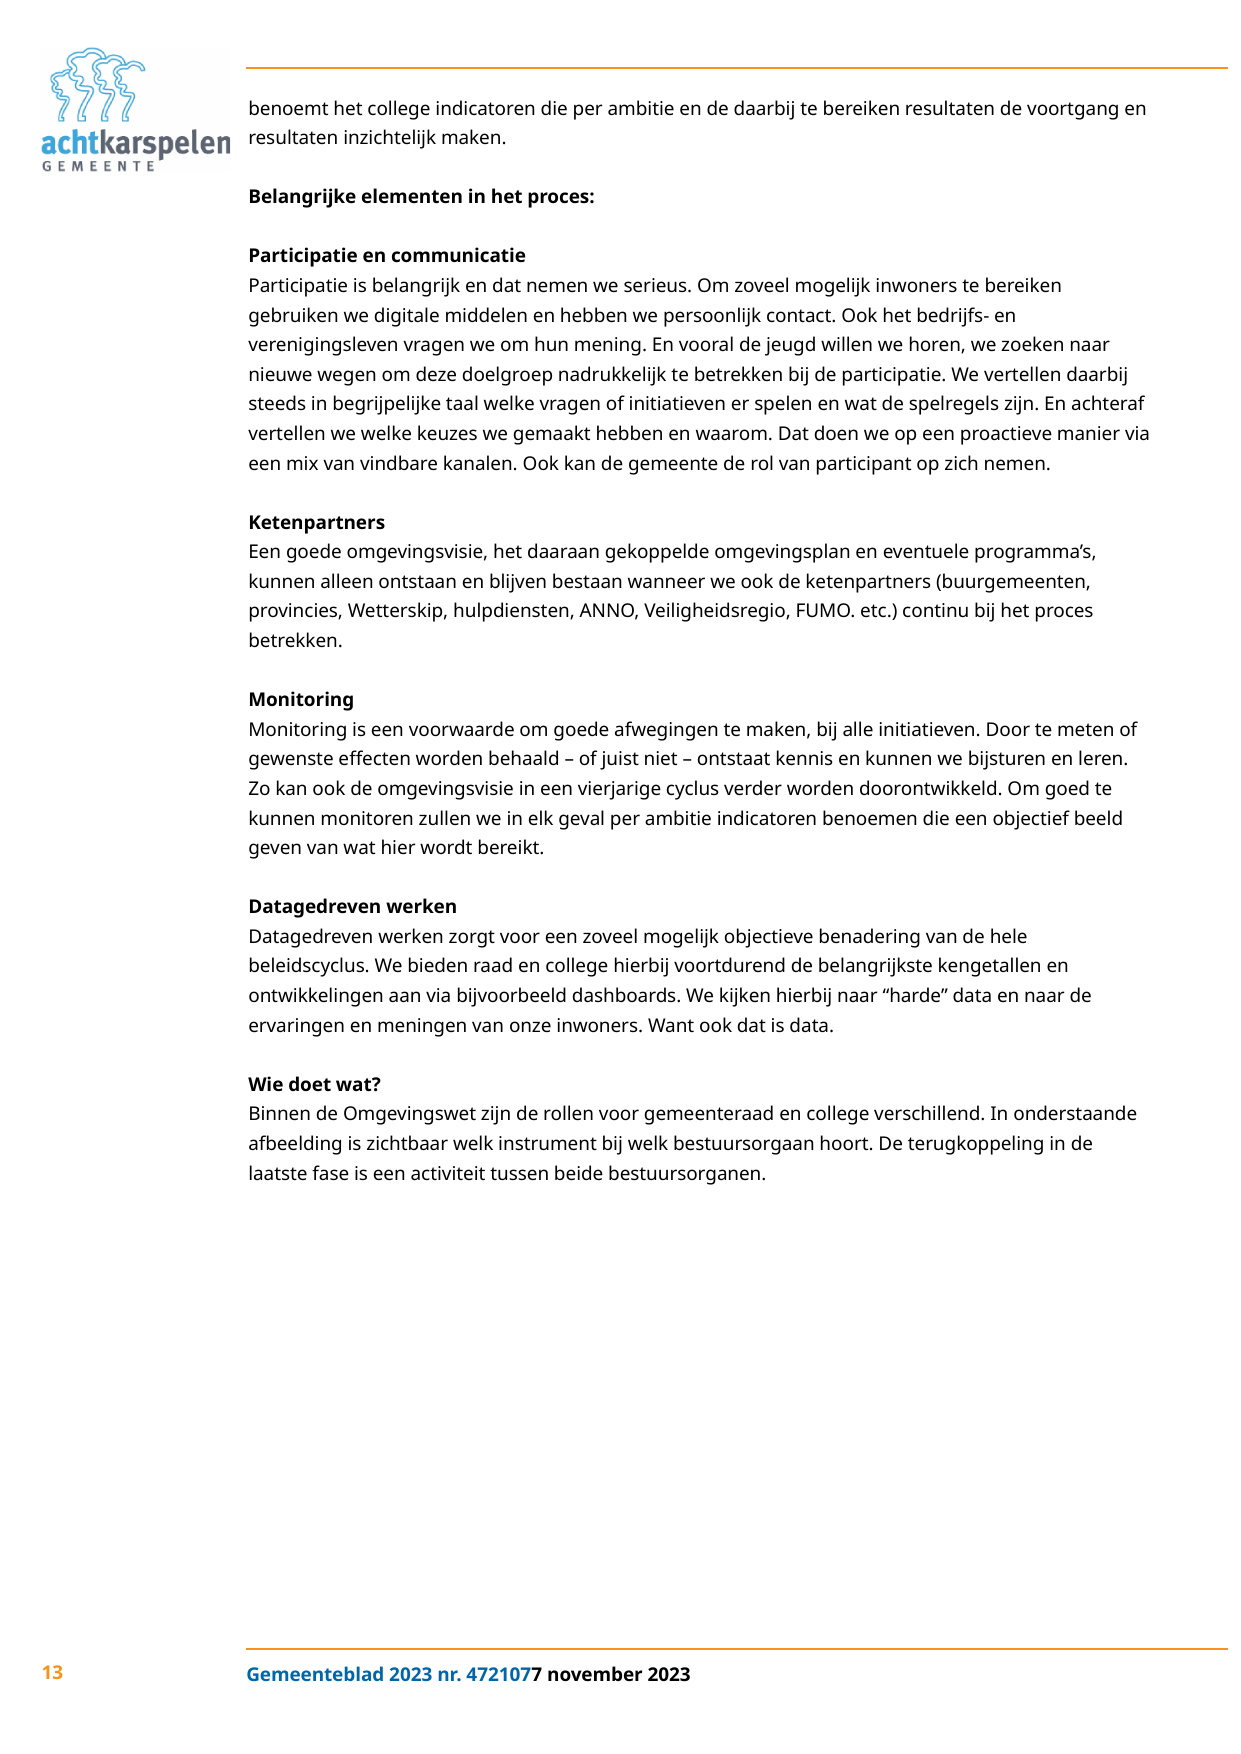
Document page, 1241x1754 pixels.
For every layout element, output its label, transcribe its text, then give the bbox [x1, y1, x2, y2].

text Wie doet wat? [248, 1071, 1152, 1097]
text Participatie is belangrijk en dat nemen we serieus. Om zoveel mogelijk inwoners te bereiken gebruiken we digitale middelen en hebben we persoonlijk contact. Ook het bedrijfs- en verenigingsleven vragen we om hun mening. En vooral de jeugd willen we horen, we zoeken naar nieuwe wegen om deze doelgroep nadrukkelijk te betrekken bij de participatie. We vertellen daarbij steeds in begrijpelijke taal welke vragen of initiatieven er spelen en wat de spelregels zijn. En achteraf vertellen we welke keuzes we gemaakt hebben en waarom. Dat doen we op een proactieve manier via een mix van vindbare kanalen. Ook kan de gemeente de rol van participant op zich nemen. [248, 272, 1152, 476]
text Monitoring [248, 686, 1152, 712]
text Binnen de Omgevingswet zijn de rollen voor gemeenteraad en college verschillend. In onderstaande afbeelding is zichtbaar welk instrument bij welk bestuursorgaan hoort. De terugkoppeling in de laatste fase is een activiteit tussen beide bestuursorganen. [248, 1101, 1152, 1186]
text Ketenpartners [248, 509, 1152, 535]
picture [41, 47, 231, 172]
text Datagedreven werken zorgt voor een zoveel mogelijk objectieve benadering van de hele beleidscyclus. We bieden raad en college hierbij voortdurend de belangrijkste kengetallen en ontwikkelingen aan via bijvoorbeeld dashboards. We kijken hierbij naar “harde” data en naar de ervaringen en meningen van onze inwoners. Want ook dat is data. [248, 923, 1152, 1038]
text Datagedreven werken [248, 893, 1152, 919]
text Participatie en communicatie [248, 243, 1152, 268]
text Monitoring is een voorwaarde om goede afwegingen te maken, bij alle initiatieven. Door te meten of gewenste effecten worden behaald – of juist niet – ontstaat kennis en kunnen we bijsturen en leren. Zo kan ook de omgevingsvisie in een vierjarige cyclus verder worden doorontwikkeld. Om goed te kunnen monitoren zullen we in elk geval per ambitie indicatoren benoemen die een objectief beeld geven van wat hier wordt bereikt. [248, 716, 1152, 860]
text Een goede omgevingsvisie, het daaraan gekoppelde omgevingsplan en eventuele programma’s, kunnen alleen ontstaan en blijven bestaan wanneer we ook de ketenpartners (buurgemeenten, provincies, Wetterskip, hulpdiensten, ANNO, Veiligheidsregio, FUMO. etc.) continu bij het proces betrekken. [248, 538, 1152, 653]
text Belangrijke elementen in het proces: [248, 183, 1152, 209]
text benoemt het college indicatoren die per ambitie en de daarbij te bereiken resultaten de voortgang en resultaten inzichtelijk maken. [248, 95, 1152, 150]
